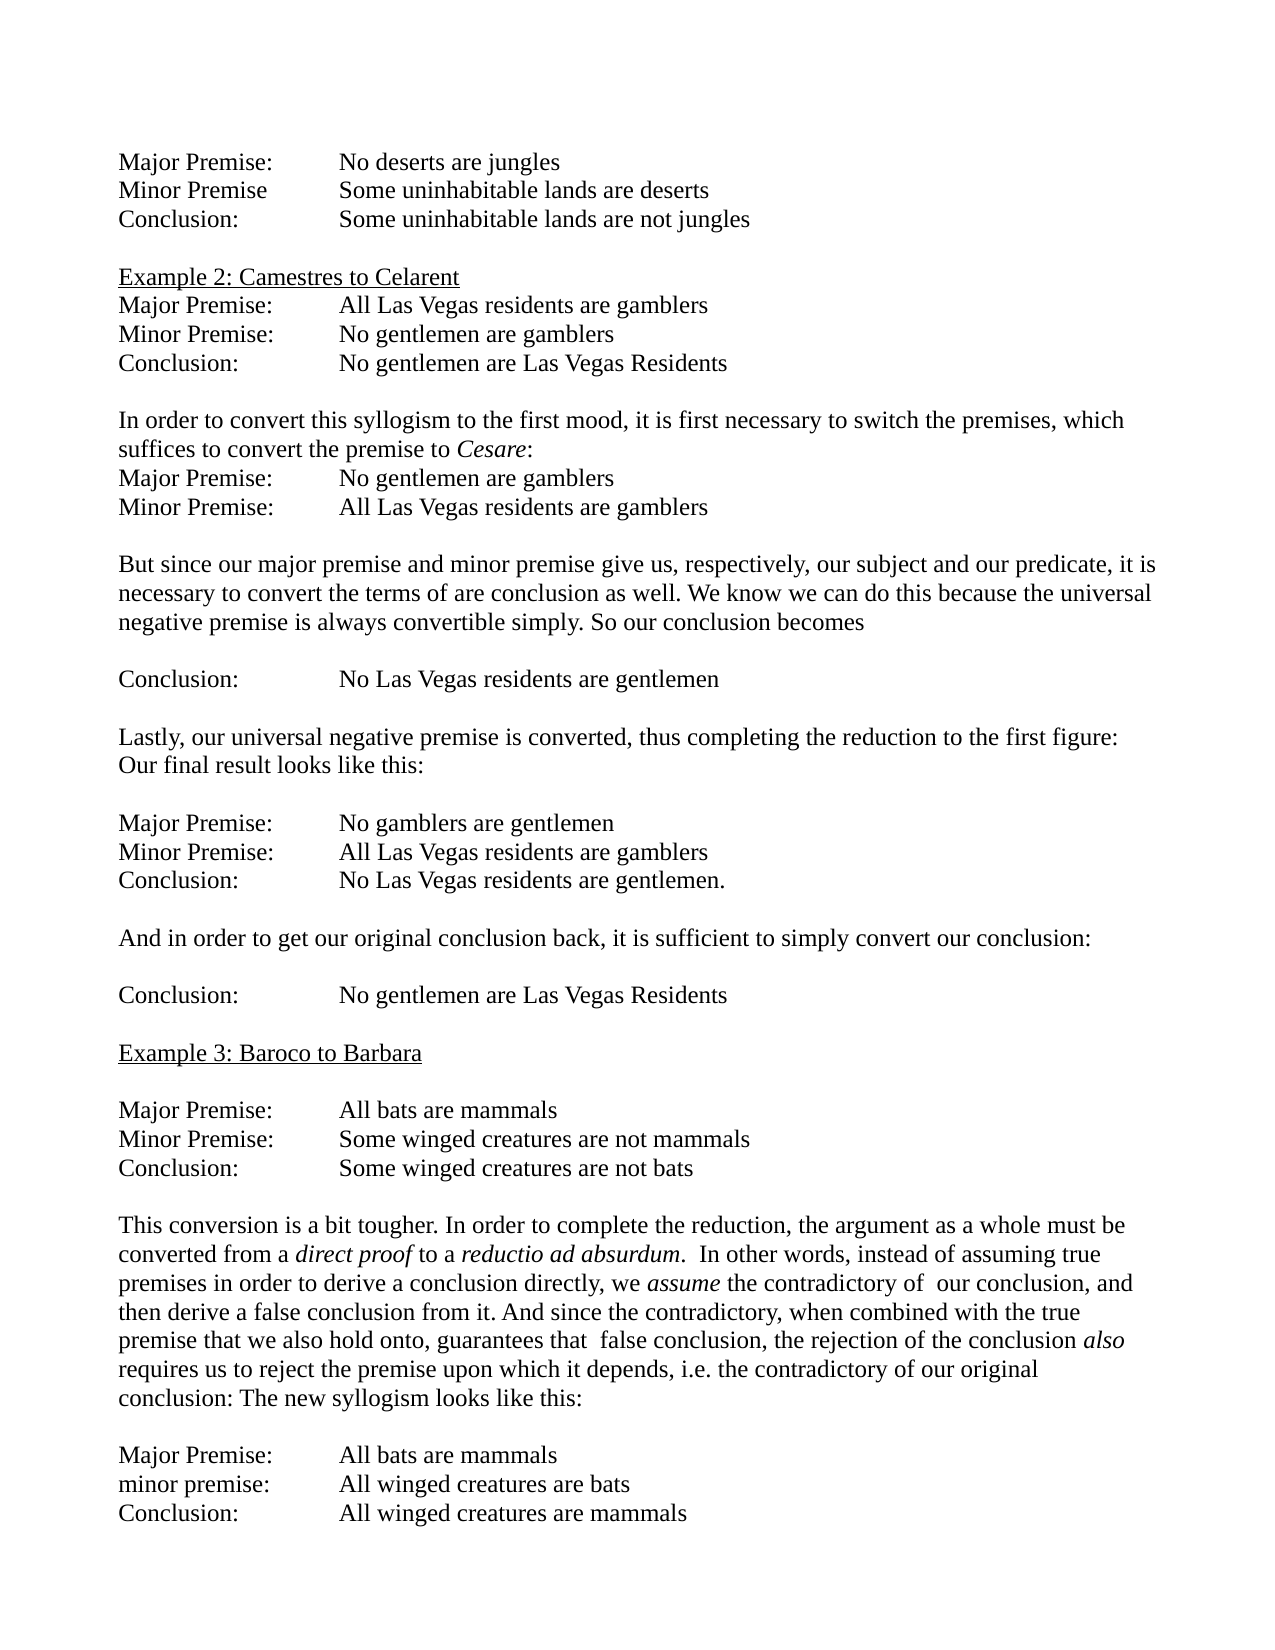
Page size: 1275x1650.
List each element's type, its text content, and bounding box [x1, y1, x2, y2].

text Conclusion: No Las Vegas residents are gentlemen [118, 664, 1157, 693]
text Conclusion: No gentlemen are Las Vegas Residents [118, 348, 1157, 377]
text Lastly, our universal negative premise is converted, thus completing the reduction to the first figure: Our final result looks like this: [118, 722, 1157, 779]
text Minor Premise: Some winged creatures are not mammals [118, 1124, 1157, 1153]
text Conclusion: No Las Vegas residents are gentlemen. [118, 866, 1157, 894]
text This conversion is a bit tougher. In order to complete the reduction, the argument as a whole must be converted from a direct proof to a reductio ad absurdum. In other words, instead of assuming true premises in order to derive a conclusion directly, we assume the contradictory of our conclusion, and then derive a false conclusion from it. And since the contradictory, when combined with the true premise that we also hold onto, guarantees that false conclusion, the rejection of the conclusion also requires us to reject the premise upon which it depends, i.e. the contradictory of our original conclusion: The new syllogism looks like this: [118, 1211, 1157, 1412]
text Major Premise: All Las Vegas residents are gamblers [118, 291, 1157, 319]
text Conclusion: All winged creatures are mammals [118, 1498, 1157, 1527]
text Conclusion: No gentlemen are Las Vegas Residents [118, 981, 1157, 1009]
text Minor Premise: All Las Vegas residents are gamblers [118, 837, 1157, 866]
text Minor Premise: All Las Vegas residents are gamblers [118, 492, 1157, 521]
text Minor Premise: No gentlemen are gamblers [118, 319, 1157, 348]
text And in order to get our original conclusion back, it is sufficient to simply convert our conclusion: [118, 923, 1157, 952]
text Conclusion: Some uninhabitable lands are not jungles [118, 204, 1157, 233]
text Major Premise: All bats are mammals [118, 1441, 1157, 1469]
text Major Premise: No deserts are jungles [118, 147, 1157, 176]
text Major Premise: All bats are mammals [118, 1096, 1157, 1124]
text minor premise: All winged creatures are bats [118, 1469, 1157, 1498]
text Example 2: Camestres to Celarent [118, 262, 1157, 291]
text Minor Premise Some uninhabitable lands are deserts [118, 176, 1157, 204]
text Major Premise: No gamblers are gentlemen [118, 808, 1157, 837]
text Major Premise: No gentlemen are gamblers [118, 463, 1157, 492]
text Example 3: Baroco to Barbara [118, 1038, 1157, 1067]
text Conclusion: Some winged creatures are not bats [118, 1153, 1157, 1182]
text In order to convert this syllogism to the first mood, it is first necessary to switch the premises, which suffices to convert the premise to Cesare: [118, 406, 1157, 463]
text But since our major premise and minor premise give us, respectively, our subject and our predicate, it is necessary to convert the terms of are conclusion as well. We know we can do this because the universal negative premise is always convertible simply. So our conclusion becomes [118, 549, 1157, 636]
